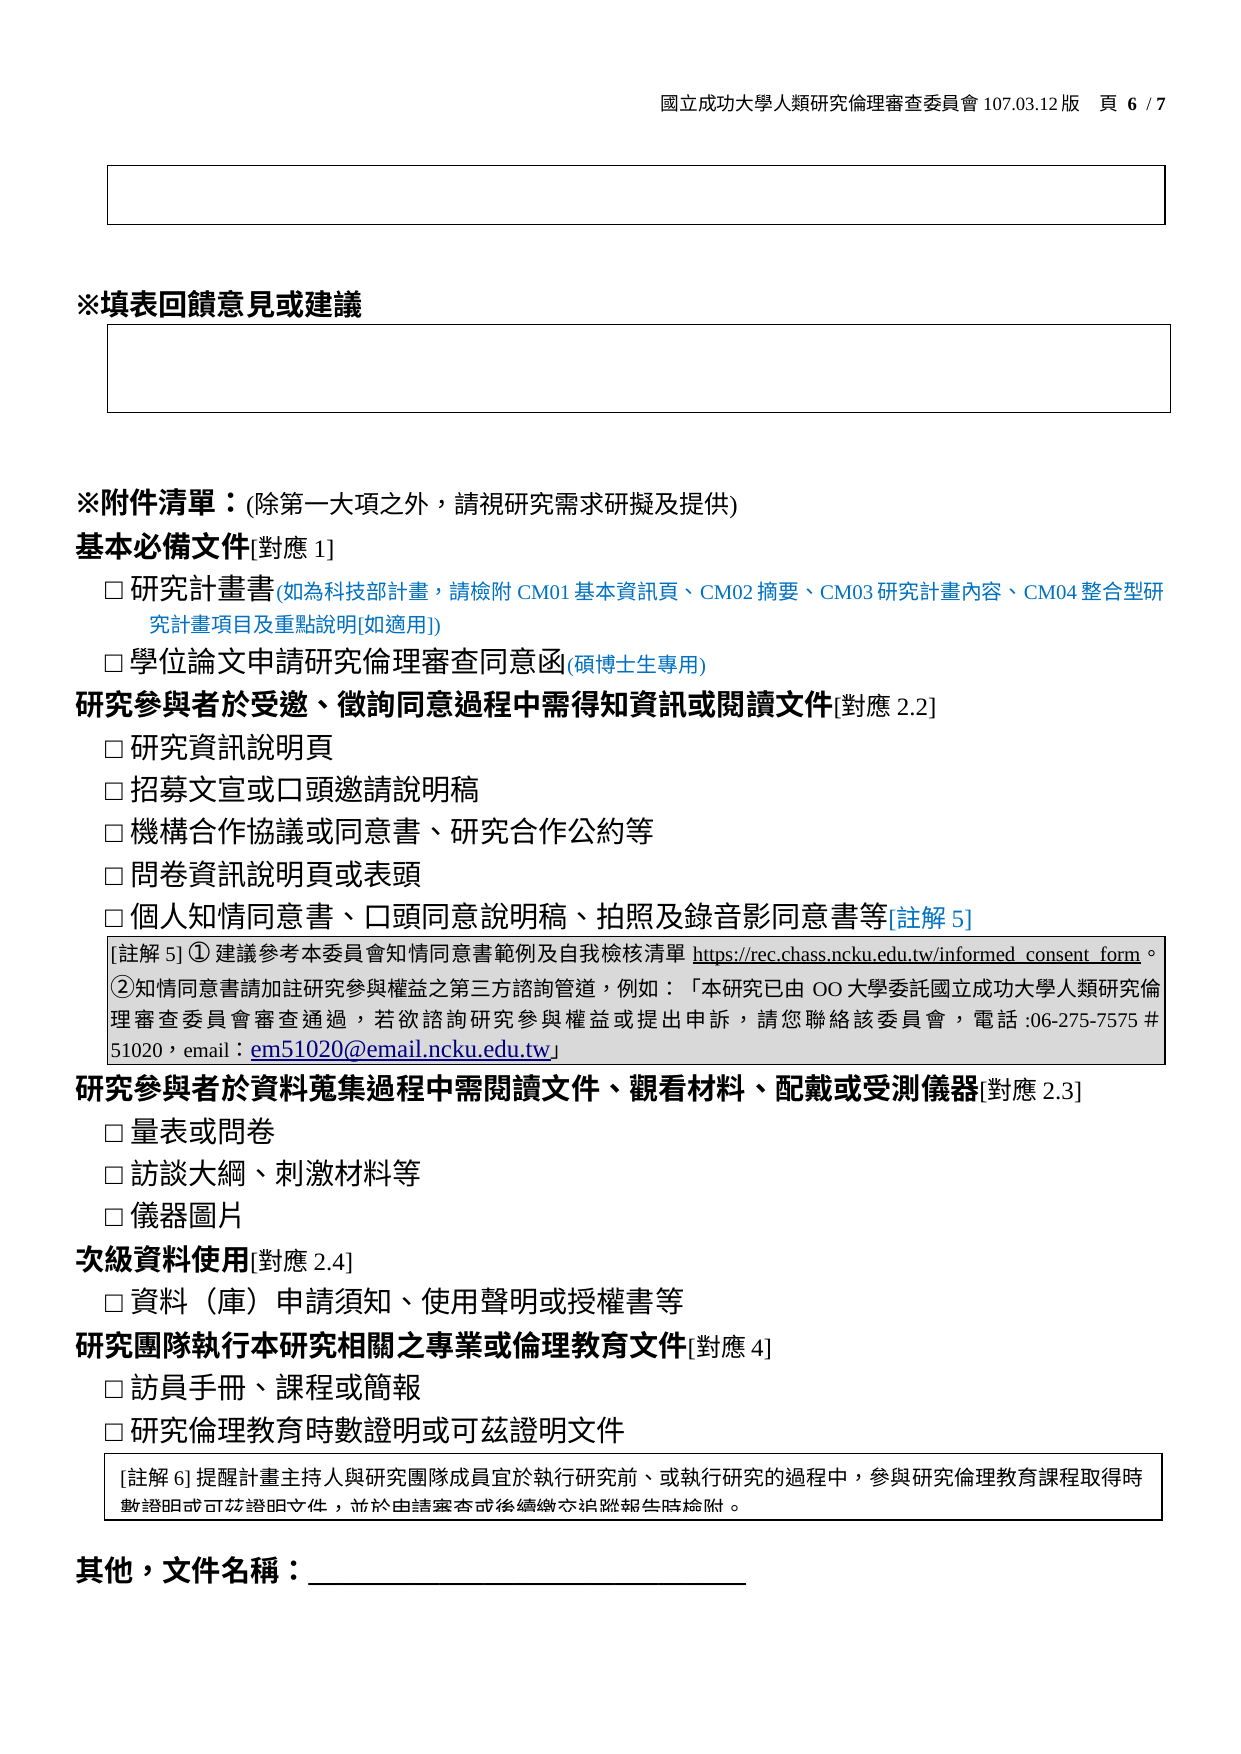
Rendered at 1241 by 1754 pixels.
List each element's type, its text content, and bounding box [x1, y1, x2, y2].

text □ 招募文宣或口頭邀請說明稿 [105, 767, 1165, 809]
text □ 個人知情同意書、口頭同意說明稿、拍照及錄音影同意書等[註解5] [105, 893, 1165, 936]
text 基本必備文件[對應1] [75, 522, 1165, 566]
text □ 問卷資訊說明頁或表頭 [105, 851, 1165, 893]
table_header [註解5] ➀建議參考本委員會知情同意書範例及自我檢核清單https://rec.chass.ncku.edu.tw/informed_consent_form。➁知情同意書請加註研究參與權益之第三方諮詢管道，例如：「本研究已由OO大學委託國立成功大學人類研究倫理審查委員會審查通過，若欲諮詢研究參與權益或提出申訴，請您聯絡該委員會，電話:06-275-7575＃51020，email：em51020@email.ncku.edu.tw」 [108, 937, 1164, 1064]
text □ 機構合作協議或同意書、研究合作公約等 [105, 809, 1165, 851]
text □ 資料（庫）申請須知、使用聲明或授權書等 [105, 1279, 1165, 1321]
text 其他，文件名稱：______________________________ [75, 1546, 1165, 1590]
text [註解6] 提醒計畫主持人與研究團隊成員宜於執行研究前、或執行研究的過程中，參與研究倫理教育課程取得時數證明或可茲證明文件，並於申請審查或後續繳交追蹤報告時檢附。 [120, 1462, 1146, 1512]
text □ 研究計畫書(如為科技部計畫，請檢附CM01基本資訊頁、CM02摘要、CM03研究計畫內容、CM04整合型研究計畫項目及重點說明[如適用]) [105, 566, 1165, 638]
text □ 訪談大綱、刺激材料等 [105, 1151, 1165, 1193]
text □ 量表或問卷 [105, 1108, 1165, 1151]
text ※附件清單：(除第一大項之外，請視研究需求研擬及提供) [67, 480, 1165, 522]
text 研究參與者於資料蒐集過程中需閱讀文件、觀看材料、配戴或受測儀器[對應2.3] [75, 1065, 1165, 1108]
text □ 訪員手冊、課程或簡報 [105, 1365, 1165, 1407]
text □ 研究資訊說明頁 [105, 724, 1165, 767]
table_header [108, 166, 1164, 223]
text ※填表回饋意見或建議 [67, 282, 1165, 324]
text □ 研究倫理教育時數證明或可茲證明文件 [105, 1407, 1165, 1450]
text 研究團隊執行本研究相關之專業或倫理教育文件[對應4] [75, 1321, 1165, 1365]
text 研究參與者於受邀、徵詢同意過程中需得知資訊或閱讀文件[對應2.2] [75, 681, 1165, 724]
text 次級資料使用[對應2.4] [75, 1235, 1165, 1279]
text □ 儀器圖片 [105, 1193, 1165, 1235]
table_header [108, 325, 1170, 412]
text □ 學位論文申請研究倫理審查同意函(碩博士生專用) [75, 638, 1165, 681]
